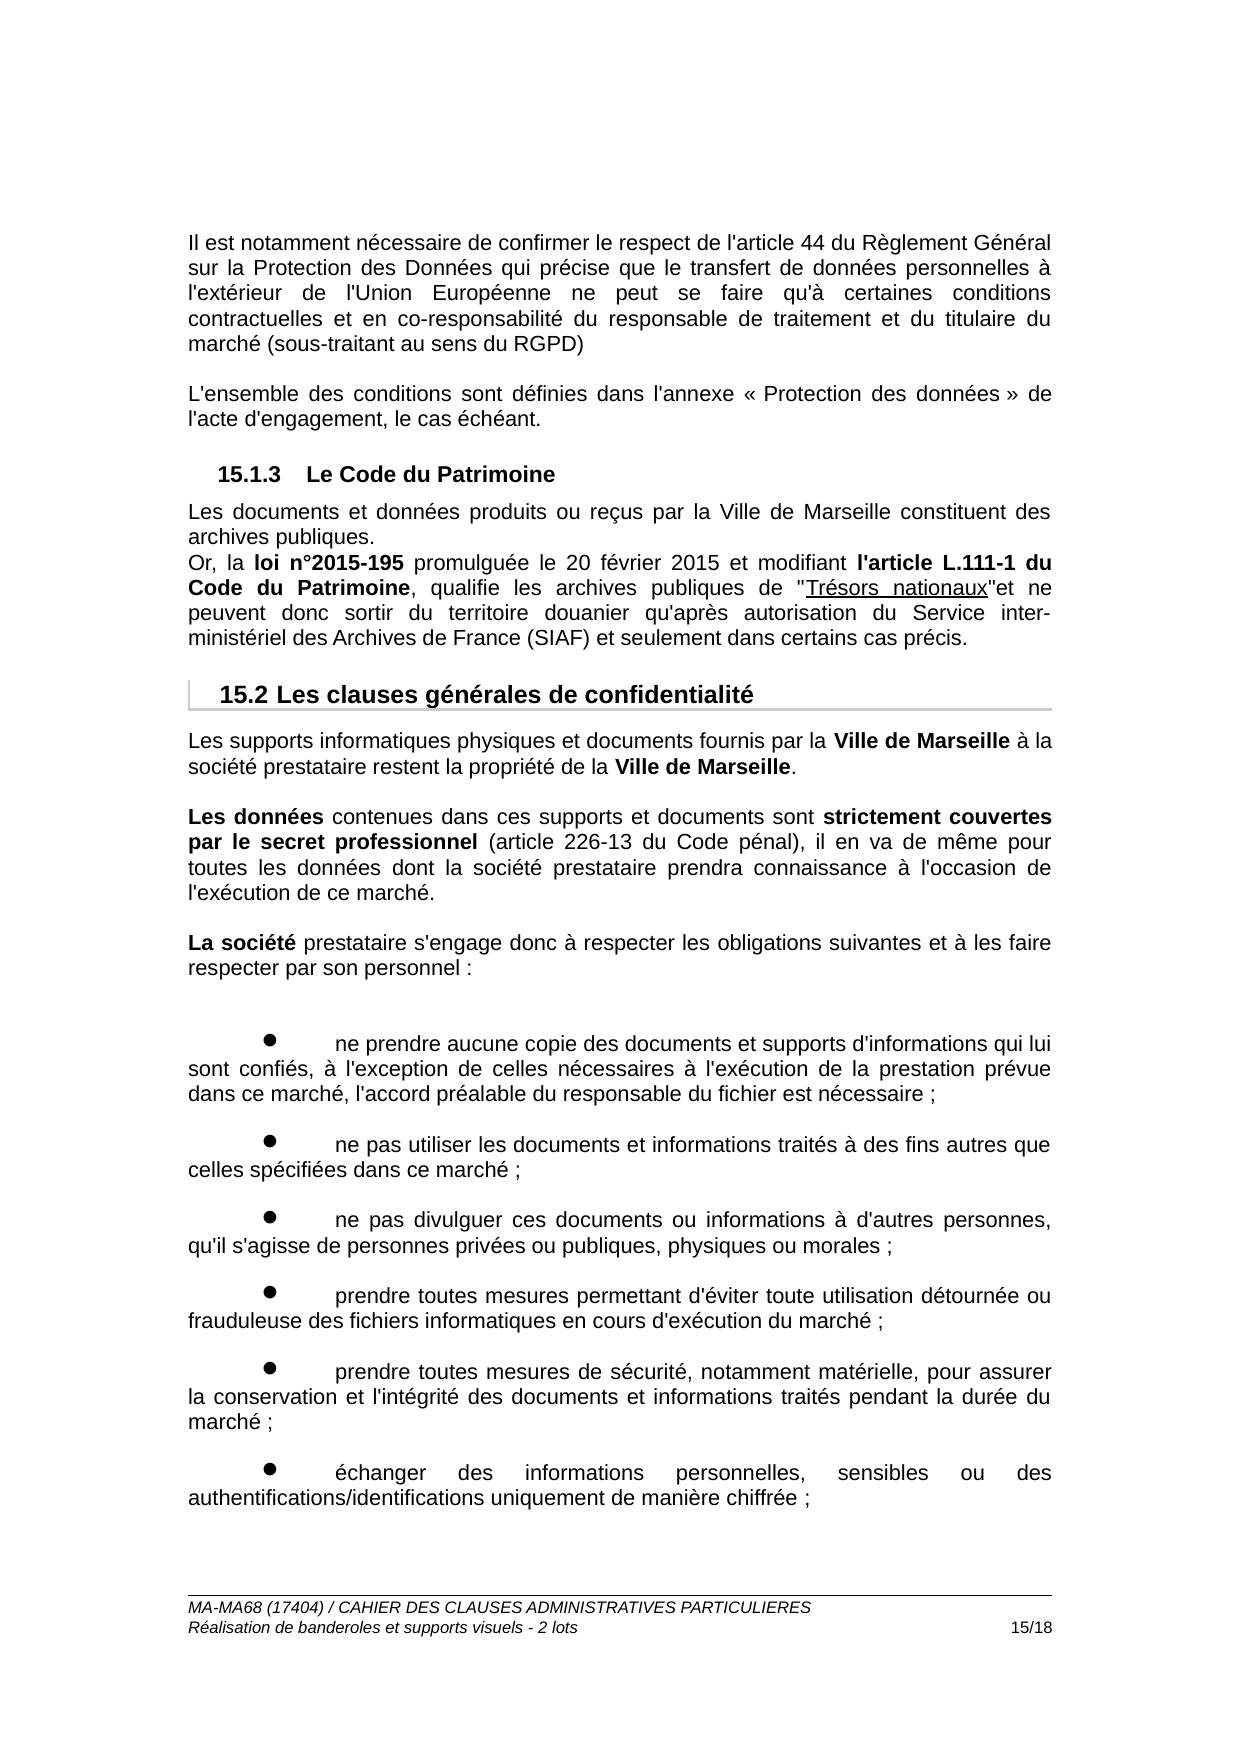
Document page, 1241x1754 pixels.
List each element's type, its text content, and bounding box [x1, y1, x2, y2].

subtitle Les clauses générales de confidentialité [190, 680, 1052, 708]
text Il est notamment nécessaire de confirmer le respect de l'article 44 du Règlement Général sur la Protection des Données qui précise que le transfert de données personnelles à l'extérieur de l'Union Européenne ne peut se faire qu'à certaines conditions contractuelles et en co-responsabilité du responsable de traitement et du titulaire du marché (sous-traitant au sens du RGPD) [188, 230, 1052, 356]
subtitle Le Code du Patrimoine [188, 461, 1052, 487]
list prendre toutes mesures permettant d'éviter toute utilisation détournée ou frauduleuse des fichiers informatiques en cours d'exécution du marché ; [188, 1283, 1052, 1333]
list ne pas utiliser les documents et informations traités à des fins autres que celles spécifiées dans ce marché ; [188, 1132, 1052, 1182]
text Or, la loi n°2015-195 promulguée le 20 février 2015 et modifiant l'article L.111-1 du Code du Patrimoine, qualifie les archives publiques de "Trésors nationaux"et ne peuvent donc sortir du territoire douanier qu'après autorisation du Service inter-ministériel des Archives de France (SIAF) et seulement dans certains cas précis. [188, 549, 1052, 650]
list ne pas divulguer ces documents ou informations à d'autres personnes, qu'il s'agisse de personnes privées ou publiques, physiques ou morales ; [188, 1207, 1052, 1258]
list échanger des informations personnelles, sensibles ou des authentifications/identifications uniquement de manière chiffrée ; [188, 1459, 1052, 1510]
list ne prendre aucune copie des documents et supports d'informations qui lui sont confiés, à l'exception de celles nécessaires à l'exécution de la prestation prévue dans ce marché, l'accord préalable du responsable du fichier est nécessaire ; [188, 1031, 1052, 1106]
text Les documents et données produits ou reçus par la Ville de Marseille constituent des archives publiques. [188, 499, 1052, 549]
list prendre toutes mesures de sécurité, notamment matérielle, pour assurer la conservation et l'intégrité des documents et informations traités pendant la durée du marché ; [188, 1358, 1052, 1434]
text Les supports informatiques physiques et documents fournis par la Ville de Marseille à la société prestataire restent la propriété de la Ville de Marseille. [188, 728, 1052, 779]
text La société prestataire s'engage donc à respecter les obligations suivantes et à les faire respecter par son personnel : [188, 930, 1052, 980]
text Les données contenues dans ces supports et documents sont strictement couvertes par le secret professionnel (article 226-13 du Code pénal), il en va de même pour toutes les données dont la société prestataire prendra connaissance à l'occasion de l'exécution de ce marché. [188, 804, 1052, 905]
text L'ensemble des conditions sont définies dans l'annexe « Protection des données » de l'acte d'engagement, le cas échéant. [188, 381, 1052, 431]
